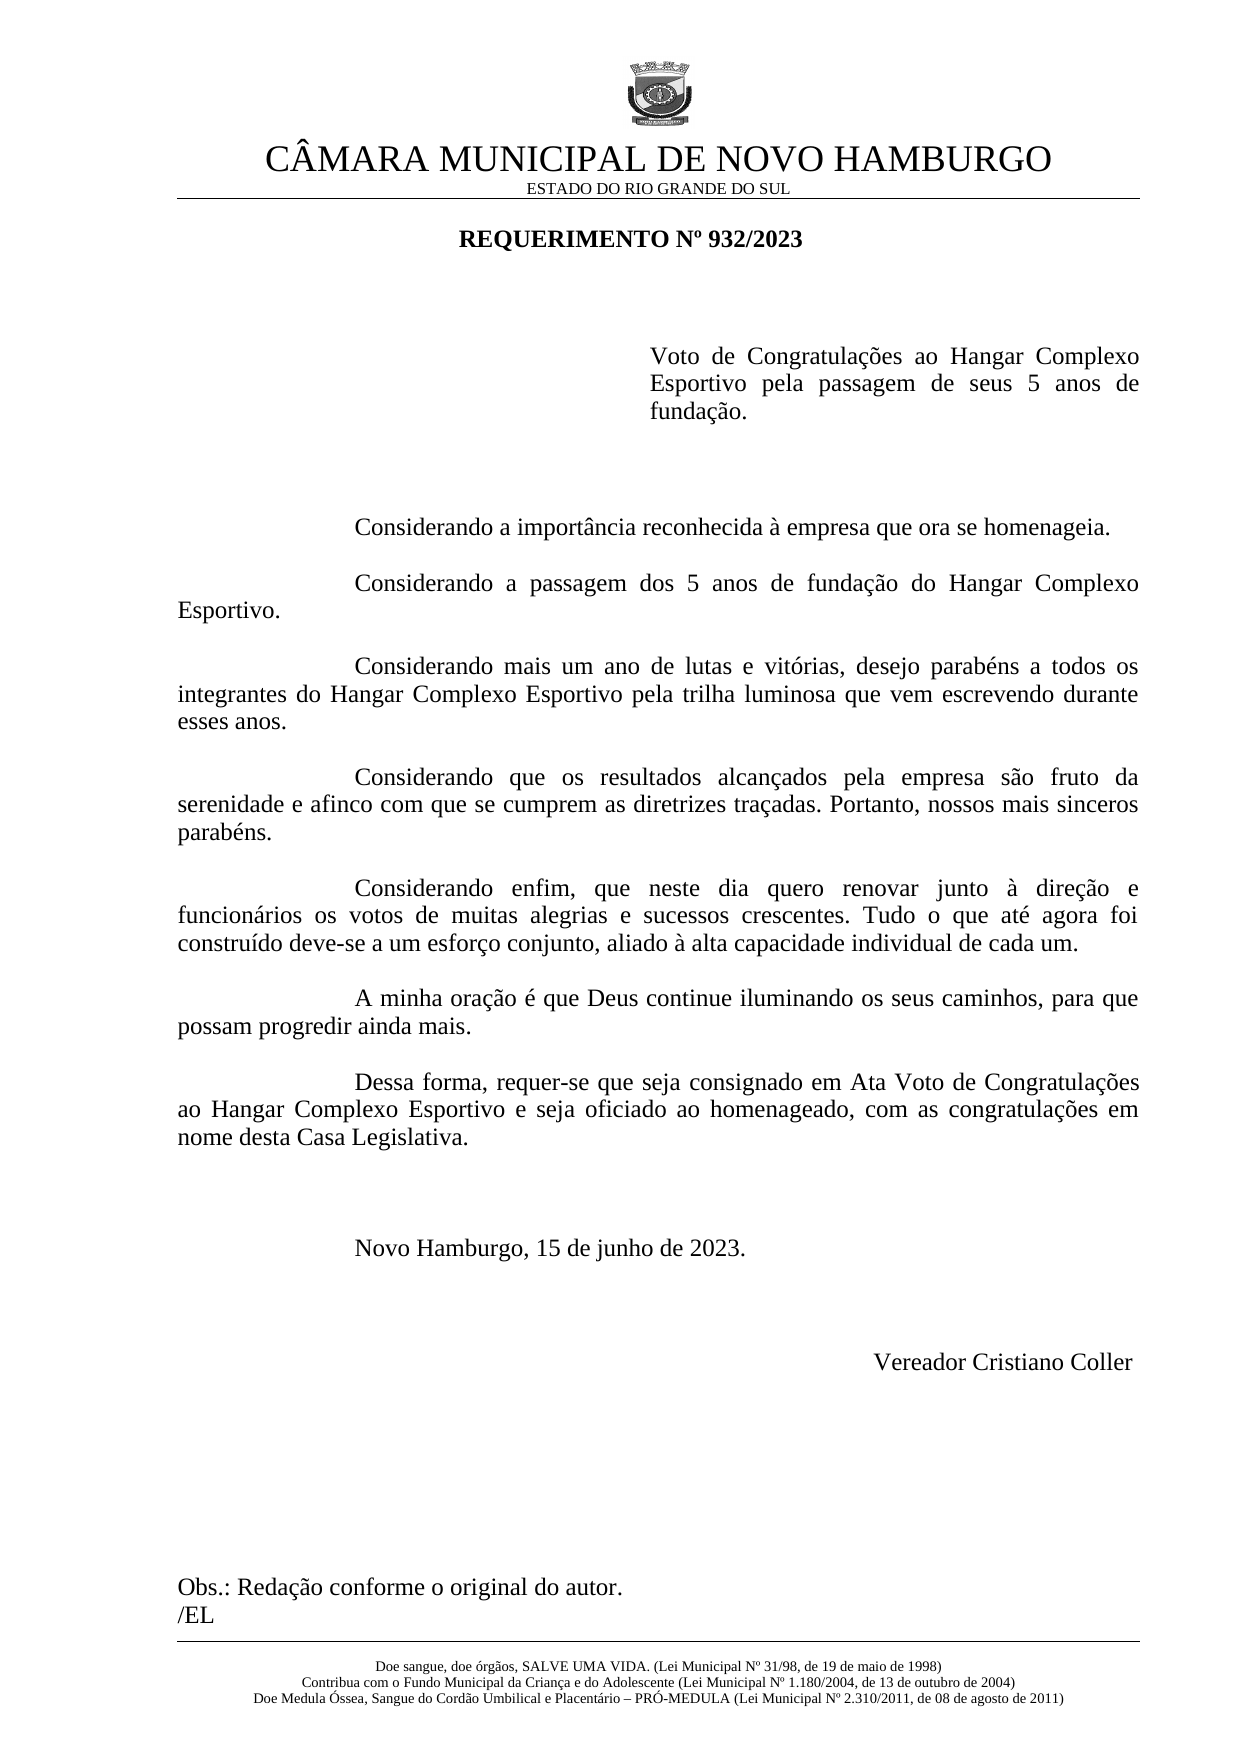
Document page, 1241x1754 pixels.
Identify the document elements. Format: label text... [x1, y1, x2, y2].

text Obs.: Redação conforme o original do autor. [177, 1573, 1140, 1601]
text A minha oração é que Deus continue iluminando os seus caminhos, para que possam progredir ainda mais. [177, 984, 1140, 1040]
text Considerando enfim, que neste dia quero renovar junto à direção e funcionários os votos de muitas alegrias e sucessos crescentes. Tudo o que até agora foi construído deve-se a um esforço conjunto, aliado à alta capacidade individual de cada um. [177, 874, 1140, 957]
text Considerando a passagem dos 5 anos de fundação do Hangar Complexo Esportivo. [177, 569, 1140, 624]
text Considerando que os resultados alcançados pela empresa são fruto da serenidade e afinco com que se cumprem as diretrizes traçadas. Portanto, nossos mais sinceros parabéns. [177, 763, 1140, 846]
text Considerando mais um ano de lutas e vitórias, desejo parabéns a todos os integrantes do Hangar Complexo Esportivo pela trilha luminosa que vem escrevendo durante esses anos. [177, 652, 1140, 735]
text REQUERIMENTO Nº 932/2023 [177, 226, 1140, 253]
text Vereador Cristiano Coller [177, 1348, 1140, 1376]
text /EL [177, 1601, 1140, 1629]
text Considerando a importância reconhecida à empresa que ora se homenageia. [177, 513, 1140, 541]
text Dessa forma, requer-se que seja consignado em Ata Voto de Congratulações ao Hangar Complexo Esportivo e seja oficiado ao homenageado, com as congratulações em nome desta Casa Legislativa. [177, 1068, 1140, 1151]
text Novo Hamburgo, 15 de junho de 2023. [177, 1234, 1140, 1262]
text Voto de Congratulações ao Hangar Complexo Esportivo pela passagem de seus 5 anos de fundação. [649, 342, 1140, 425]
